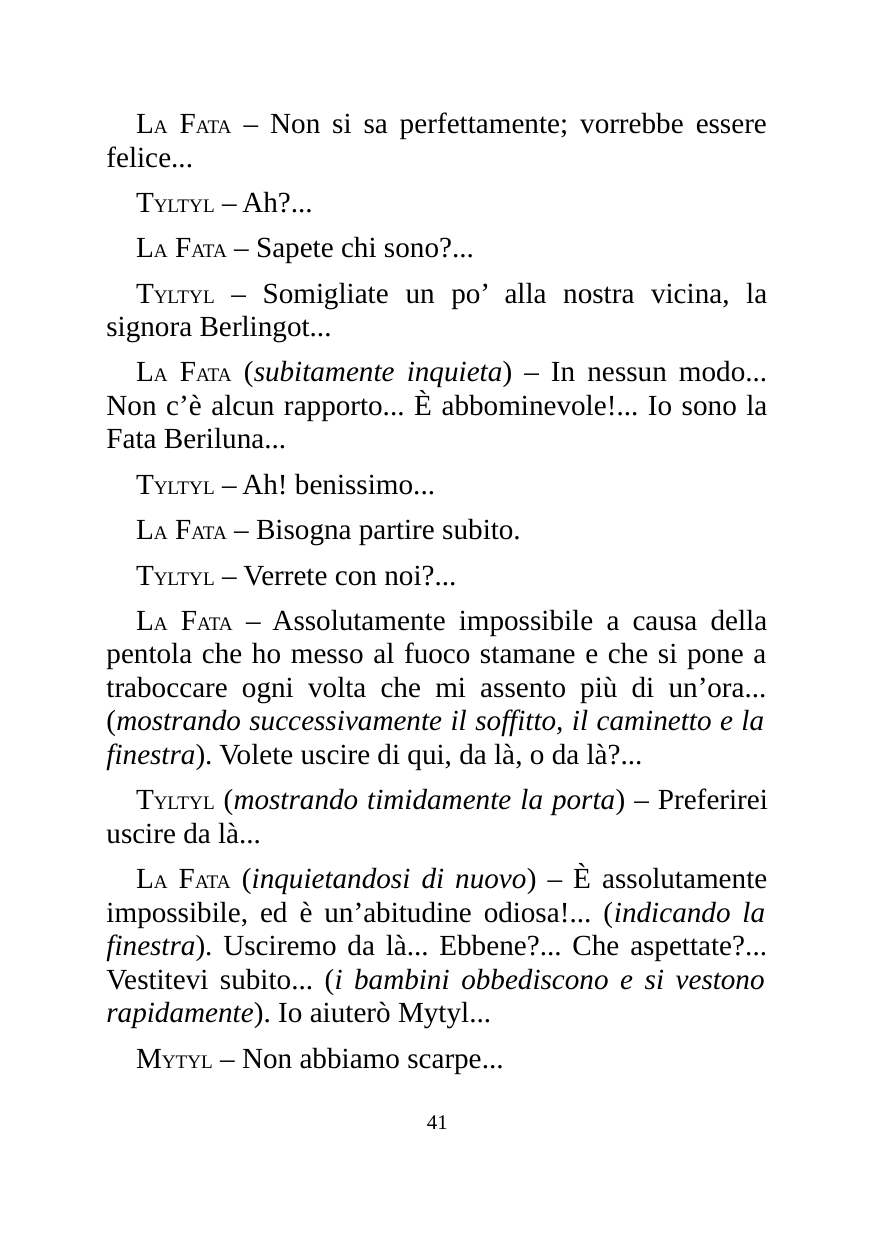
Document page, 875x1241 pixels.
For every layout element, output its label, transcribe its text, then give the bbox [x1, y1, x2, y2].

text Tyltyl – Ah! benissimo... [106, 467, 768, 501]
text La Fata – Assolutamente impossibile a causa della pentola che ho messo al fuoco stamane e che si pone a traboccare ogni volta che mi assento più di un’ora... (mostrando successivamente il soffitto, il caminetto e la finestra). Volete uscire di qui, da là, o da là?... [106, 603, 768, 771]
text La Fata – Sapete chi sono?... [106, 230, 768, 264]
text Tyltyl – Ah?... [106, 185, 768, 219]
text Tyltyl (mostrando timidamente la porta) – Preferirei uscire da là... [106, 782, 768, 849]
text La Fata – Bisogna partire subito. [106, 512, 768, 546]
text Tyltyl – Somigliate un po’ alla nostra vicina, la signora Berlingot... [106, 276, 768, 343]
text Mytyl – Non abbiamo scarpe... [106, 1041, 768, 1074]
text La Fata (inquietandosi di nuovo) – È assolutamente impossibile, ed è un’abitudine odiosa!... (indicando la finestra). Usciremo da là... Ebbene?... Che aspettate?... Vestitevi subito... (i bambini obbediscono e si vestono rapidamente). Io aiuterò Mytyl... [106, 861, 768, 1029]
text La Fata – Non si sa perfettamente; vorrebbe essere felice... [106, 106, 768, 173]
text La Fata (subitamente inquieta) – In nessun modo... Non c’è alcun rapporto... È abbominevole!... Io sono la Fata Beriluna... [106, 354, 768, 455]
text Tyltyl – Verrete con noi?... [106, 558, 768, 591]
